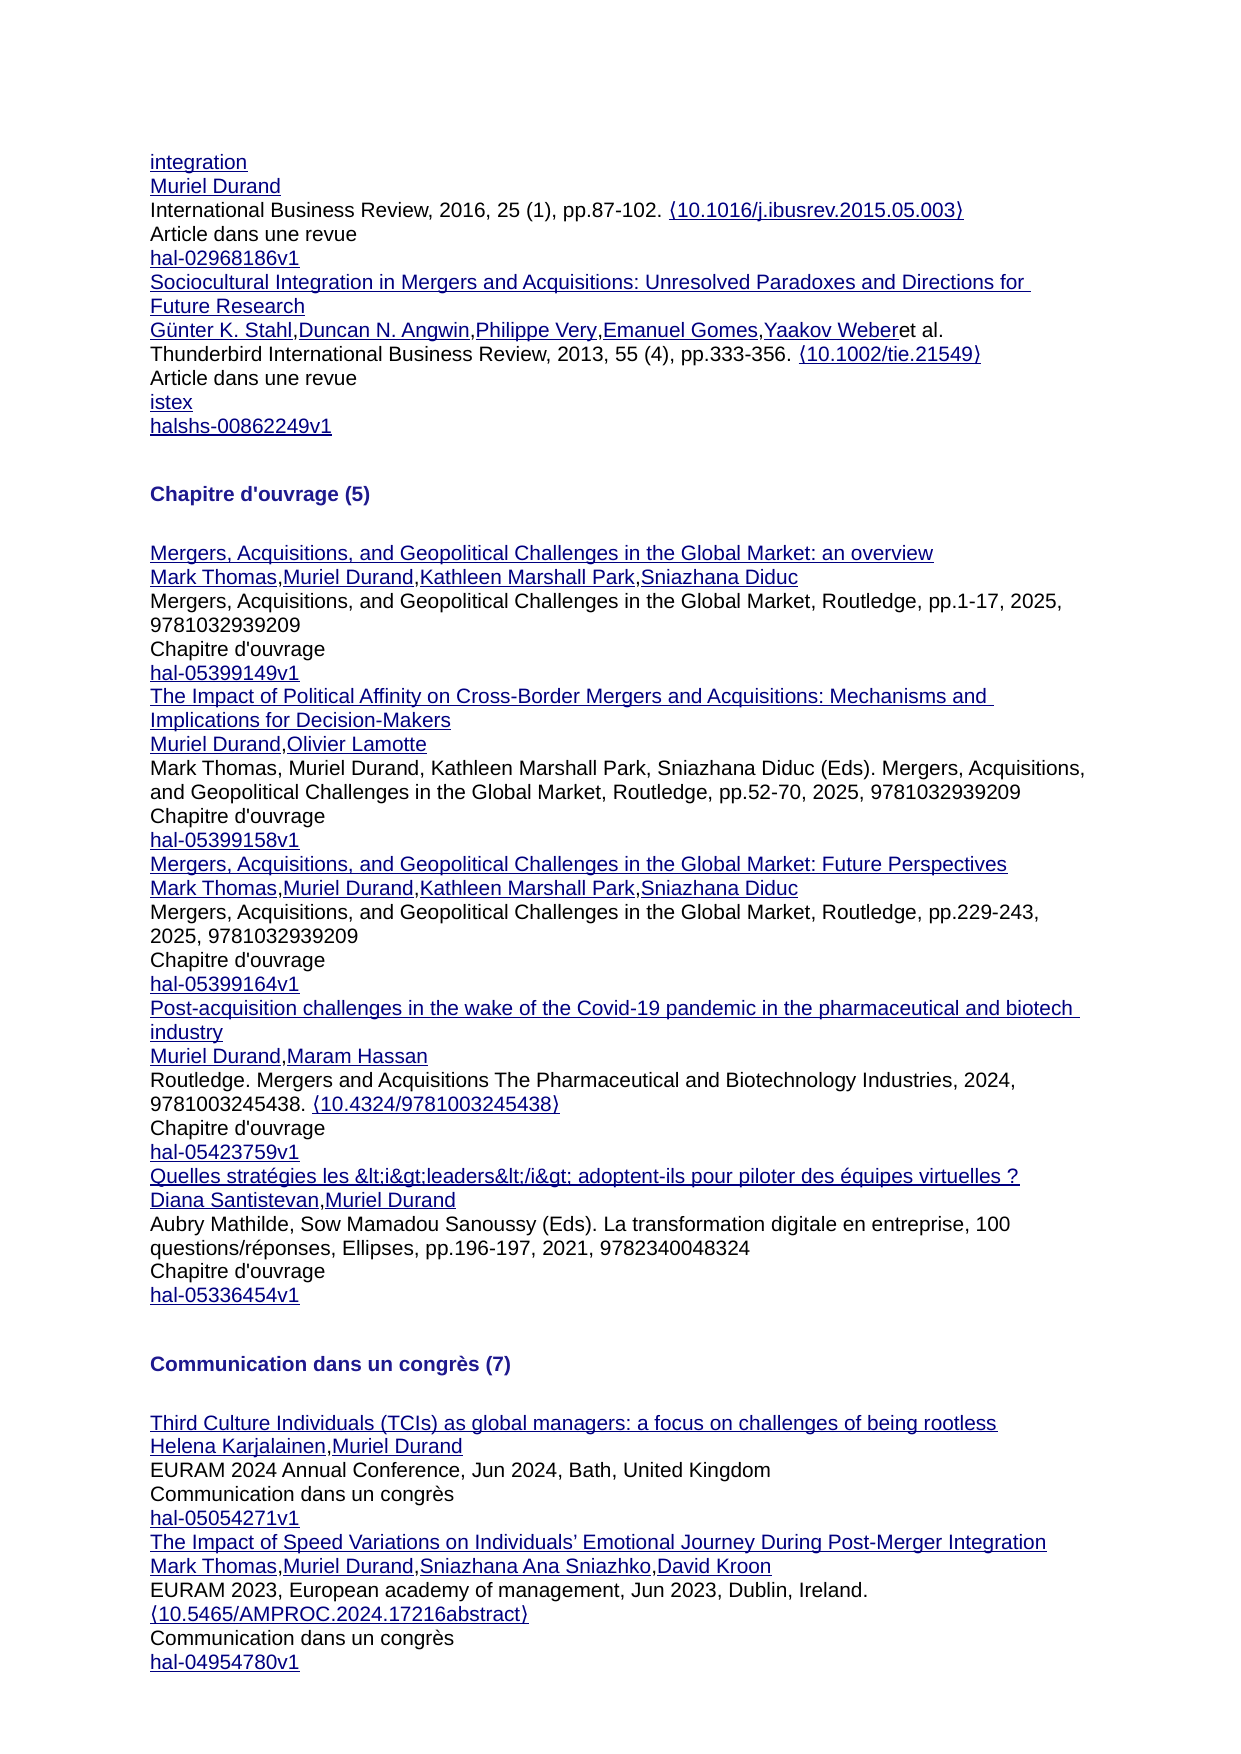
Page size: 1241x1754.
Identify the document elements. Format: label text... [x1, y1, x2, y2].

table_cell Mergers, Acquisitions, and Geopolitical Challenges in the Global Market: Future Perspectives Mark Thomas,Muriel Durand,Kathleen Marshall Park,Sniazhana Diduc Mergers, Acquisitions, and Geopolitical Challenges in the Global Market, Routledge, pp.229-243, 2025, 9781032939209 Chapitre d'ouvrage hal-05399164v1 [150, 852, 1090, 996]
table_header Third Culture Individuals (TCIs) as global managers: a focus on challenges of being rootless Helena Karjalainen,Muriel Durand EURAM 2024 Annual Conference, Jun 2024, Bath, United Kingdom Communication dans un congrès hal-05054271v1 [150, 1410, 1090, 1530]
table_cell Sociocultural Integration in Mergers and Acquisitions: Unresolved Paradoxes and Directions for Future Research Günter K. Stahl,Duncan N. Angwin,Philippe Very,Emanuel Gomes,Yaakov Weberet al. Thunderbird International Business Review, 2013, 55 (4), pp.333-356. ⟨10.1002/tie.21549⟩ Article dans une revue istex halshs-00862249v1 [150, 270, 1090, 437]
table_cell Employing critical incident technique as one way to display the hidden aspects of post-merger integration Muriel Durand International Business Review, 2016, 25 (1), pp.87-102. ⟨10.1016/j.ibusrev.2015.05.003⟩ Article dans une revue hal-02968186v1 [150, 150, 1090, 270]
table_cell The Impact of Political Affinity on Cross-Border Mergers and Acquisitions: Mechanisms and Implications for Decision-Makers Muriel Durand,Olivier Lamotte Mark Thomas, Muriel Durand, Kathleen Marshall Park, Sniazhana Diduc (Eds). Mergers, Acquisitions, and Geopolitical Challenges in the Global Market, Routledge, pp.52-70, 2025, 9781032939209 Chapitre d'ouvrage hal-05399158v1 [150, 684, 1090, 852]
subtitle Communication dans un congrès (7) [150, 1352, 1090, 1376]
table_cell Post-acquisition challenges in the wake of the Covid-19 pandemic in the pharmaceutical and biotech industry Muriel Durand,Maram Hassan Routledge. Mergers and Acquisitions The Pharmaceutical and Biotechnology Industries, 2024, 9781003245438. ⟨10.4324/9781003245438⟩ Chapitre d'ouvrage hal-05423759v1 [150, 996, 1090, 1163]
table_cell The Impact of Speed Variations on Individuals’ Emotional Journey During Post-Merger Integration Mark Thomas,Muriel Durand,Sniazhana Ana Sniazhko,David Kroon EURAM 2023, European academy of management, Jun 2023, Dublin, Ireland. ⟨10.5465/AMPROC.2024.17216abstract⟩ Communication dans un congrès hal-04954780v1 [150, 1530, 1090, 1674]
table_header Mergers, Acquisitions, and Geopolitical Challenges in the Global Market: an overview Mark Thomas,Muriel Durand,Kathleen Marshall Park,Sniazhana Diduc Mergers, Acquisitions, and Geopolitical Challenges in the Global Market, Routledge, pp.1-17, 2025, 9781032939209 Chapitre d'ouvrage hal-05399149v1 [150, 541, 1090, 684]
table_cell Quelles stratégies les &lt;i&gt;leaders&lt;/i&gt; adoptent-ils pour piloter des équipes virtuelles ? Diana Santistevan,Muriel Durand Aubry Mathilde, Sow Mamadou Sanoussy (Eds). La transformation digitale en entreprise, 100 questions/réponses, Ellipses, pp.196-197, 2021, 9782340048324 Chapitre d'ouvrage hal-05336454v1 [150, 1164, 1090, 1307]
subtitle Chapitre d'ouvrage (5) [150, 482, 1090, 506]
